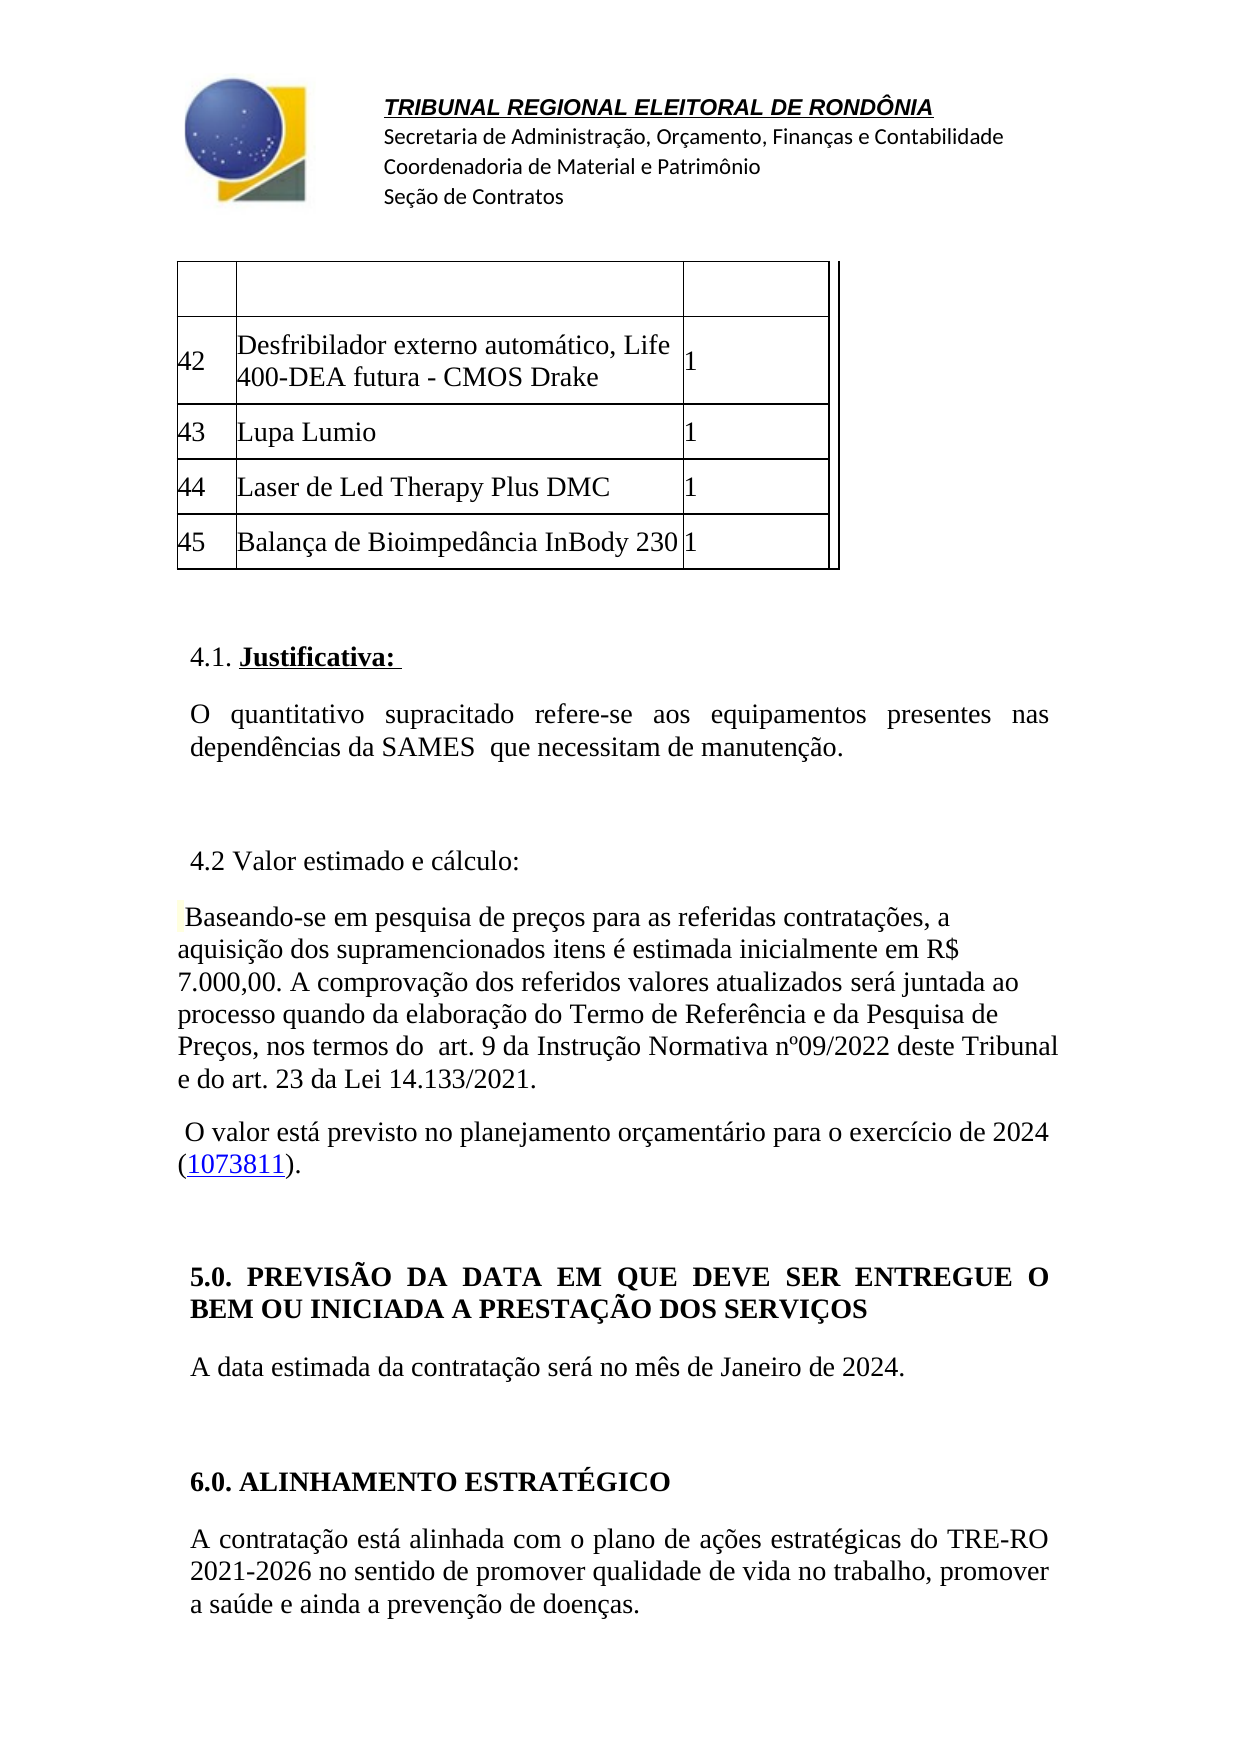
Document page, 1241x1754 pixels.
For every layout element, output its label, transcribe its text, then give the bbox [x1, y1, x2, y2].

text 6.0. ALINHAMENTO ESTRATÉGICO [190, 1465, 1051, 1497]
text A data estimada da contratação será no mês de Janeiro de 2024. [190, 1350, 1051, 1382]
text A contratação está alinhada com o plano de ações estratégicas do TRE-RO 2021-2026 no sentido de promover qualidade de vida no trabalho, promover a saúde e ainda a prevenção de doenças. [190, 1522, 1051, 1619]
table_cell 1 [684, 515, 828, 568]
table_cell [830, 458, 838, 513]
table_cell [178, 262, 236, 316]
text O valor está previsto no planejamento orçamentário para o exercício de 2024 (1073811). [177, 1115, 1063, 1180]
text 4.2 Valor estimado e cálculo: [190, 844, 1051, 877]
text 5.0. PREVISÃO DA DATA EM QUE DEVE SER ENTREGUE O BEM OU INICIADA A PRESTAÇÃO DOS SERVIÇOS [190, 1260, 1051, 1325]
table_cell 45 [178, 515, 236, 568]
table_cell [684, 262, 828, 316]
table_cell 43 [178, 405, 236, 458]
table_cell Laser de Led Therapy Plus DMC [237, 460, 683, 513]
table_cell [830, 403, 838, 458]
text 4.1. Justificativa: [190, 640, 1051, 672]
table_cell 42 [178, 317, 236, 403]
table_cell Balança de Bioimpedância InBody 230 [237, 515, 683, 568]
table_cell 1 [684, 317, 828, 403]
table_cell 1 [684, 405, 828, 458]
table_cell [237, 262, 683, 316]
table_cell 1 [684, 460, 828, 513]
text O quantitativo supracitado refere-se aos equipamentos presentes nas dependências da SAMES que necessitam de manutenção. [190, 697, 1051, 762]
table_cell [830, 261, 838, 316]
text Baseando-se em pesquisa de preços para as referidas contratações, a aquisição dos supramencionados itens é estimada inicialmente em R$ 7.000,00. A comprovação dos referidos valores atualizados será juntada ao processo quando da elaboração do Termo de Referência e da Pesquisa de Preços, nos termos do art. 9 da Instrução Normativa nº09/2022 deste Tribunal e do art. 23 da Lei 14.133/2021. [177, 900, 1063, 1094]
table_cell Lupa Lumio [237, 405, 683, 458]
table_cell 44 [178, 460, 236, 513]
table_cell Desfribilador externo automático, Life 400-DEA futura - CMOS Drake [237, 317, 683, 403]
table_cell [830, 316, 838, 403]
table_cell [830, 513, 838, 568]
